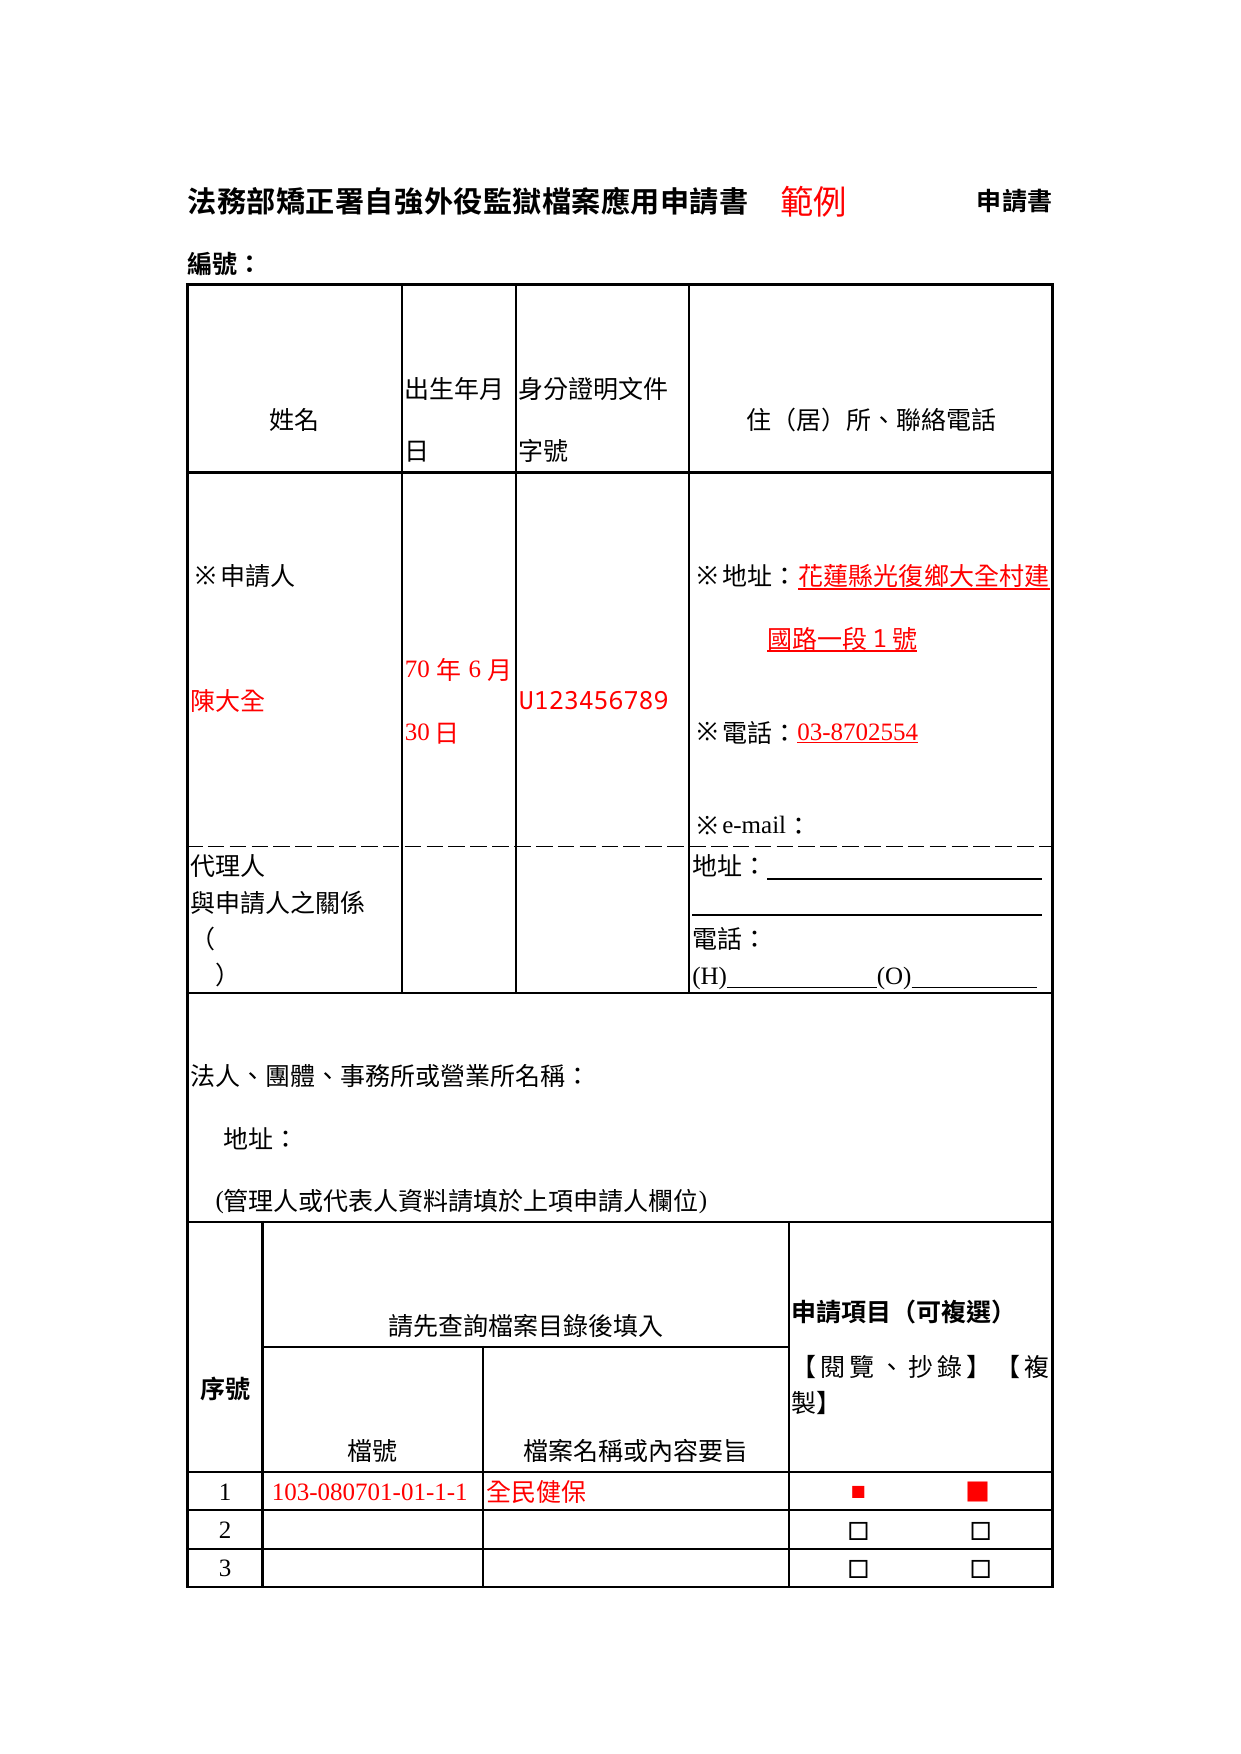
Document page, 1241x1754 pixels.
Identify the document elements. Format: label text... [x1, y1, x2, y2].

table_cell 3 [189, 1550, 261, 1586]
table_header 姓名 [189, 286, 401, 471]
table_cell [517, 846, 688, 992]
table_cell [484, 1511, 788, 1547]
table_cell 103-080701-01-1-1 [264, 1473, 482, 1509]
table_cell U123456789 [517, 474, 688, 846]
table_cell 全民健保 [484, 1473, 788, 1509]
table_cell 法人、團體、事務所或營業所名稱： 地址： (管理人或代表人資料請填於上項申請人欄位) [189, 994, 1051, 1221]
table_cell 代理人 與申請人之關係 （ ） [189, 846, 401, 992]
table_cell 申請項目（可複選） 【閱覽、抄錄】【複製】 [790, 1223, 1051, 1471]
table_cell [264, 1511, 482, 1547]
table_cell 檔號 [264, 1348, 482, 1471]
table_cell 70年6月30日 [403, 474, 515, 846]
table_cell 請先查詢檔案目錄後填入 [264, 1223, 788, 1346]
table_cell [264, 1550, 482, 1586]
table_cell [403, 846, 515, 992]
text 法務部矯正署自強外役監獄檔案應用申請書 範例 申請書編號： [187, 158, 1053, 283]
table_cell 1 [189, 1473, 261, 1509]
table_header 住（居）所、聯絡電話 [690, 286, 1051, 471]
table_header 出生年月日 [403, 286, 515, 471]
table_cell ※申請人 陳大全 [189, 474, 401, 846]
table_cell 檔案名稱或內容要旨 [484, 1348, 788, 1471]
table_cell [484, 1550, 788, 1586]
table_cell   [790, 1550, 1051, 1586]
table_cell ※地址：花蓮縣光復鄉大全村建國路一段1號 ※電話：03-8702554 ※e-mail： [690, 474, 1051, 846]
table_cell   [790, 1511, 1051, 1547]
table_cell ■ ■ [790, 1473, 1051, 1509]
table_header 身分證明文件字號 [517, 286, 688, 471]
table_cell 地址： 電話： (H) (O) [690, 846, 1051, 992]
table_cell 序號 [189, 1223, 261, 1471]
table_cell 2 [189, 1511, 261, 1547]
